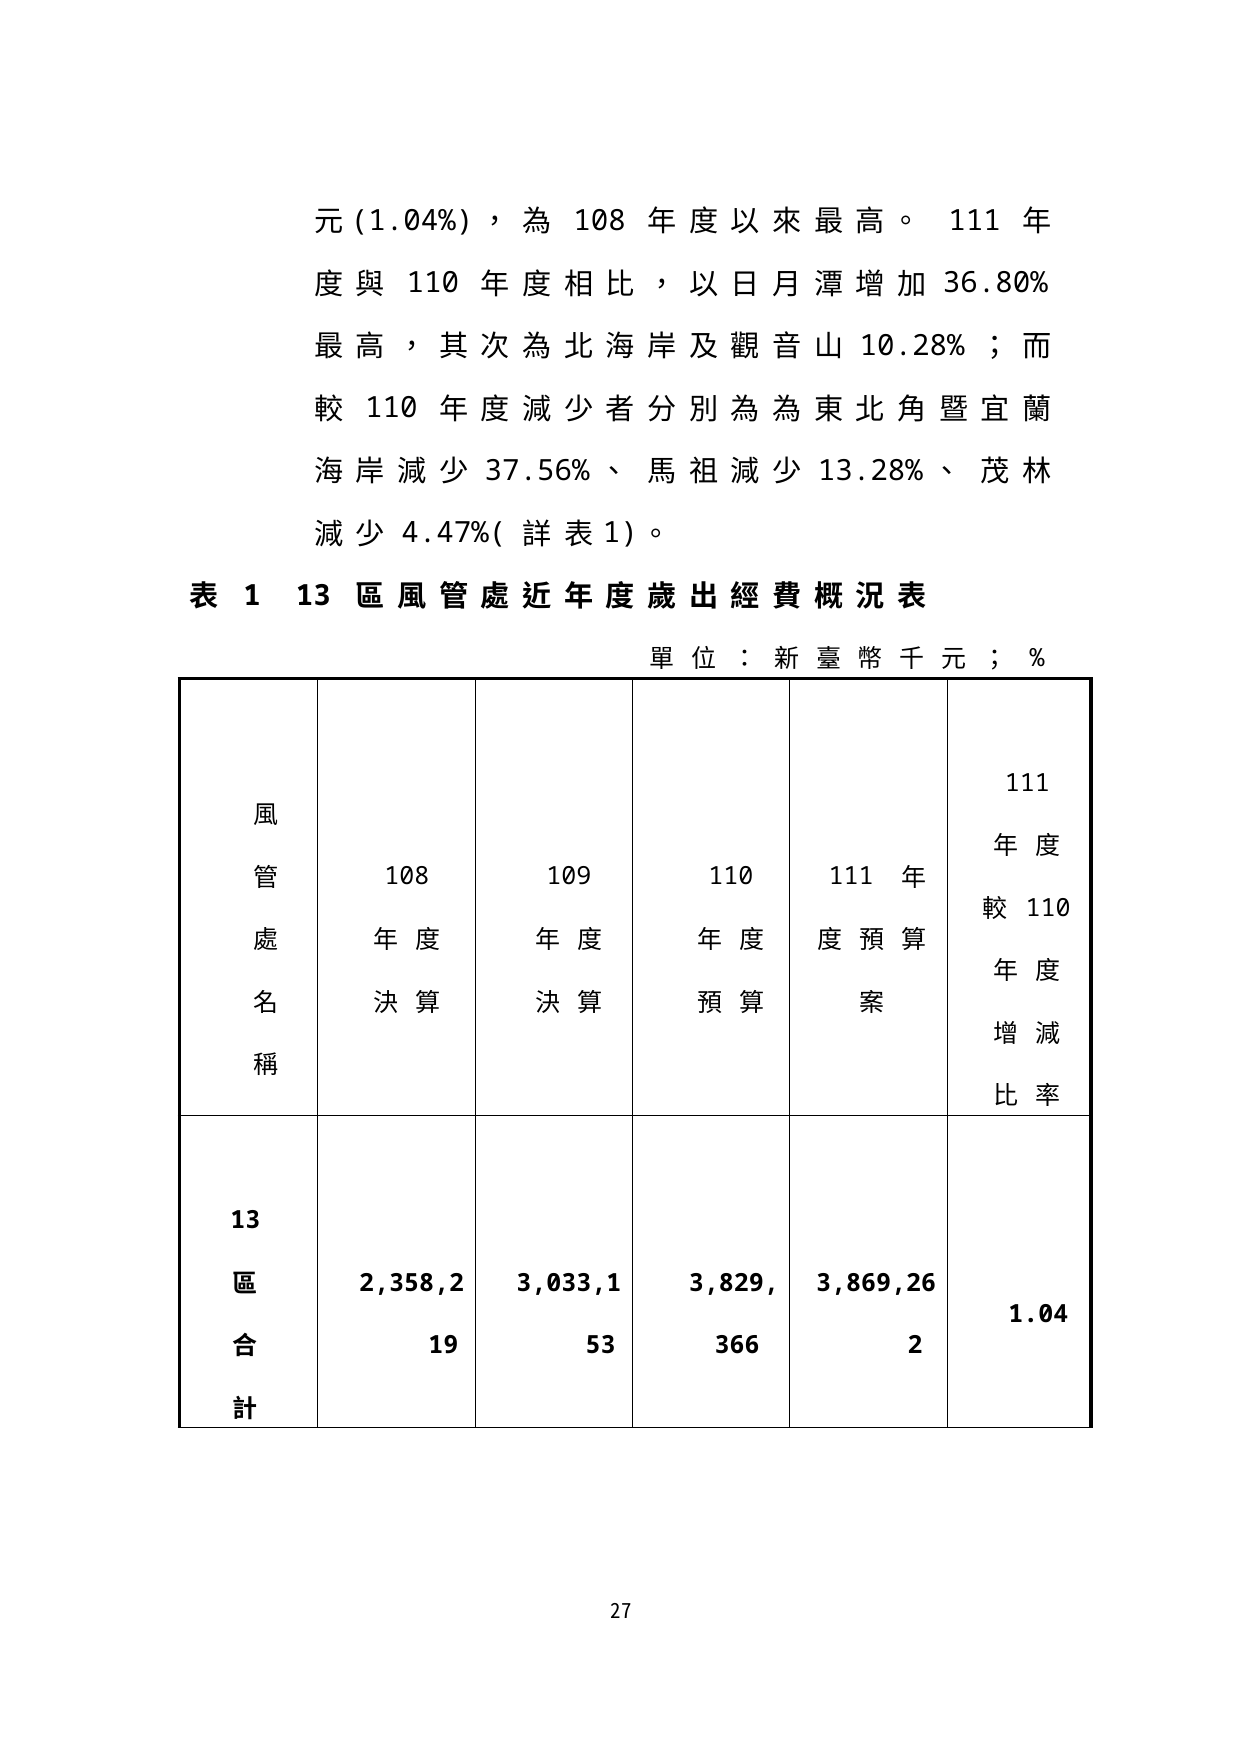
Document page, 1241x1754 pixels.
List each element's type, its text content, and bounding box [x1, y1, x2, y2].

table_header 111年度較110年度增減比率 [948, 680, 1089, 1115]
table_header 109年度決算 [476, 680, 632, 1115]
table_cell 1.04 [948, 1116, 1089, 1427]
text 表1 13區風管處近年度歲出經費概況表 [168, 552, 1058, 615]
table_cell 3,829,366 [633, 1116, 789, 1427]
table_cell 13區合計 [181, 1116, 317, 1427]
table_header 風管處名稱 [181, 680, 317, 1115]
table_cell 2,358,219 [318, 1116, 475, 1427]
table_header 110年度預算 [633, 680, 789, 1115]
text 單位：新臺幣千元；% [183, 615, 1058, 677]
table_header 111年度預算案 [790, 680, 947, 1115]
text 元(1.04%)，為108年度以來最高。111年度與110年度相比，以日月潭增加36.80%最高，其次為北海岸及觀音山10.28%；而較110年度減少者分別為為東北角暨宜蘭海岸減少37.56%、馬祖減少13.28%、茂林減少4.47%(詳表1)。 [271, 177, 1058, 552]
table_header 108年度決算 [318, 680, 475, 1115]
table_cell 3,869,262 [790, 1116, 947, 1427]
table_cell 3,033,153 [476, 1116, 632, 1427]
